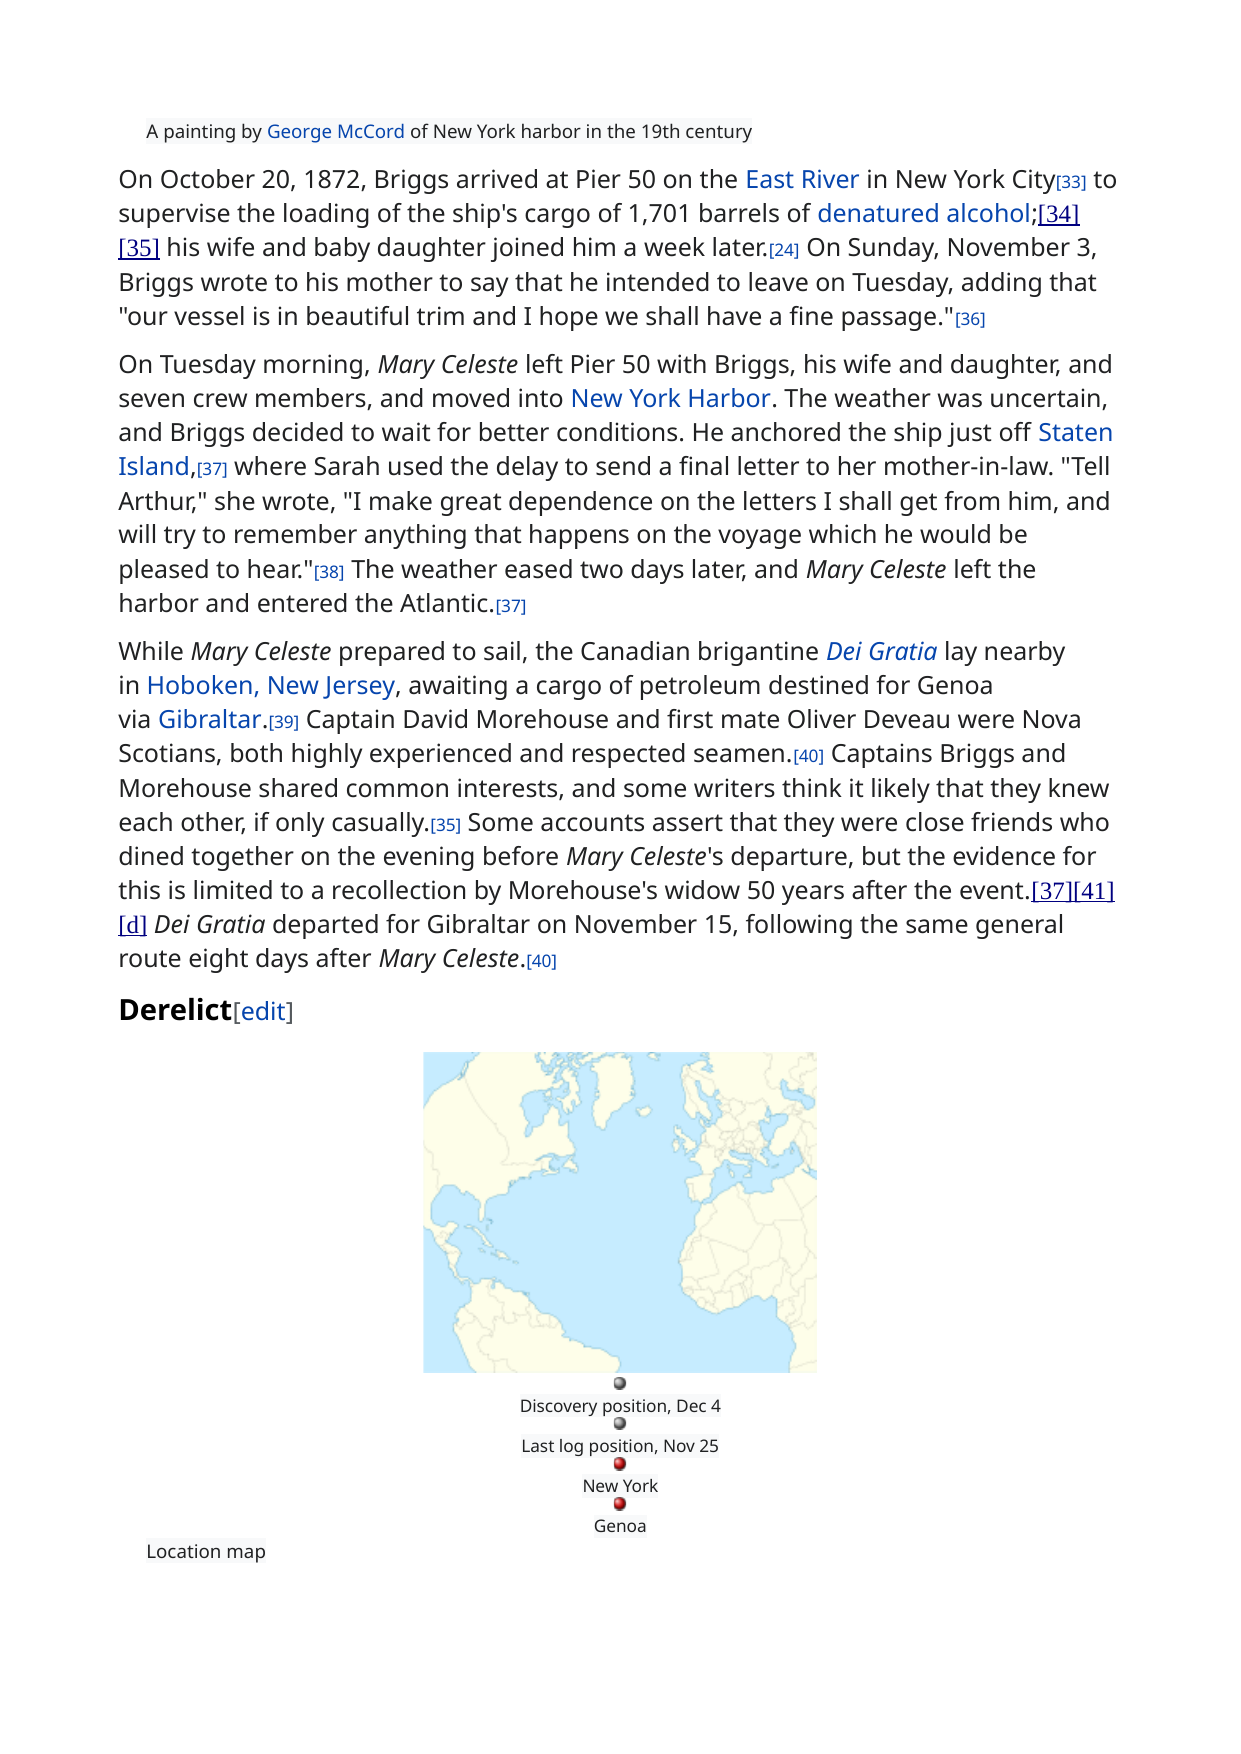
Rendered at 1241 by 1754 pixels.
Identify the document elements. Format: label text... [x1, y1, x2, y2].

text Genoa [118, 1514, 1122, 1538]
text On October 20, 1872, Briggs arrived at Pier 50 on the East River in New York City[33] to supervise the loading of the ship's cargo of 1,701 barrels of denatured alcohol;[34][35] his wife and baby daughter joined him a week later.[24] On Sunday, November 3, Briggs wrote to his mother to say that he intended to leave on Tuesday, adding that "our vessel is in beautiful trim and I hope we shall have a fine passage."[36] [118, 162, 1122, 332]
picture [613, 1497, 627, 1511]
text Discovery position, Dec 4 [118, 1394, 1122, 1417]
picture [613, 1377, 627, 1390]
text New York [118, 1474, 1122, 1498]
text On Tuesday morning, Mary Celeste left Pier 50 with Briggs, his wife and daughter, and seven crew members, and moved into New York Harbor. The weather was uncertain, and Briggs decided to wait for better conditions. He anchored the ship just off Staten Island,[37] where Sarah used the delay to send a final letter to her mother-in-law. "Tell Arthur," she wrote, "I make great dependence on the letters I shall get from him, and will try to remember anything that happens on the voyage which he would be pleased to hear."[38] The weather eased two days later, and Mary Celeste left the harbor and entered the Atlantic.[37] [118, 347, 1122, 619]
text While Mary Celeste prepared to sail, the Canadian brigantine Dei Gratia lay nearby in Hoboken, New Jersey, awaiting a cargo of petroleum destined for Genoa via Gibraltar.[39] Captain David Morehouse and first mate Oliver Deveau were Nova Scotians, both highly experienced and respected seamen.[40] Captains Briggs and Morehouse shared common interests, and some writers think it likely that they knew each other, if only casually.[35] Some accounts assert that they were close friends who dined together on the evening before Mary Celeste's departure, but the evidence for this is limited to a recollection by Morehouse's widow 50 years after the event.[37][41][d] Dei Gratia departed for Gibraltar on November 15, following the same general route eight days after Mary Celeste.[40] [118, 634, 1122, 974]
text Location map [123, 1538, 1122, 1563]
picture [613, 1417, 627, 1430]
picture [423, 1052, 817, 1373]
subtitle Derelict[edit] [118, 989, 1122, 1029]
text Last log position, Nov 25 [118, 1434, 1122, 1458]
picture [613, 1457, 627, 1471]
text A painting by George McCord of New York harbor in the 19th century [123, 118, 1122, 144]
